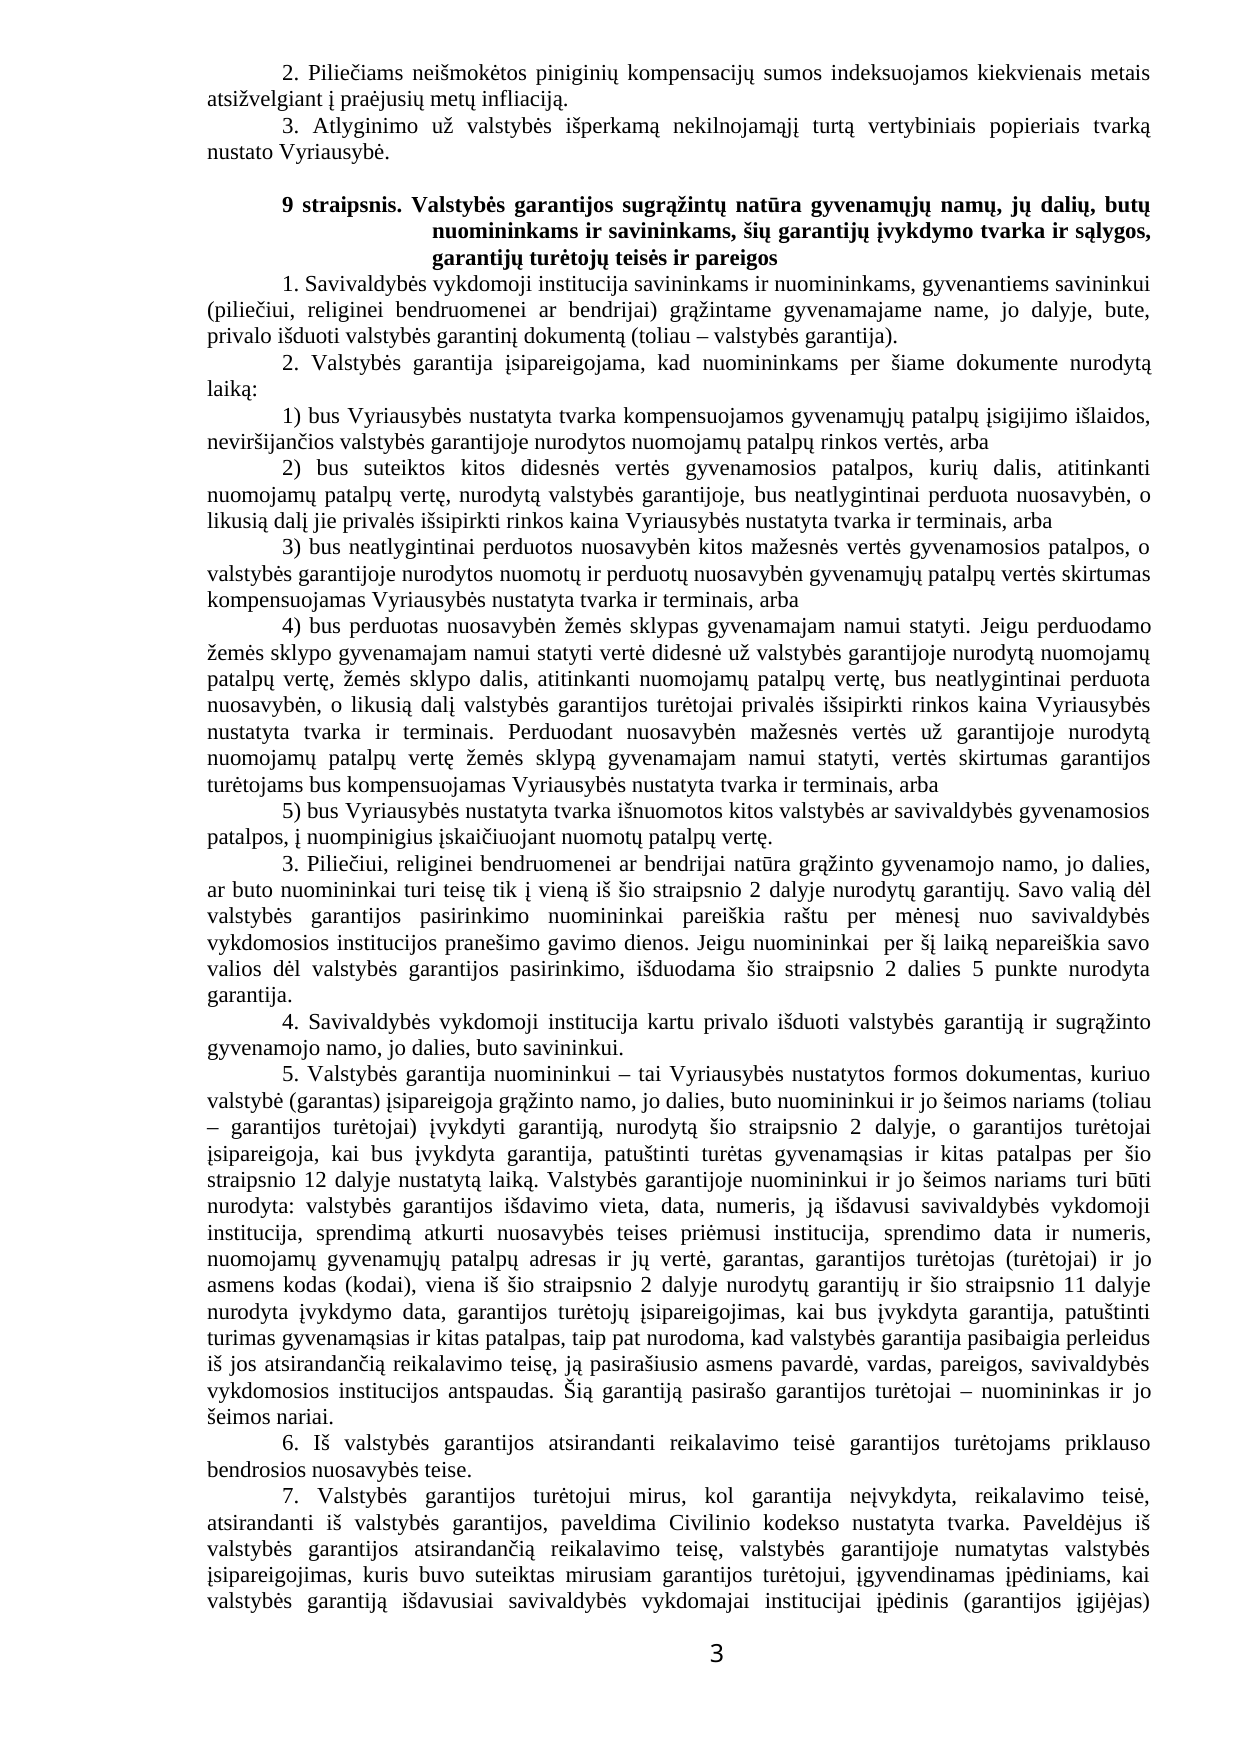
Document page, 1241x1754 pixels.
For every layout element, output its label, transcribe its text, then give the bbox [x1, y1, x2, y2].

text 2) bus suteiktos kitos didesnės vertės gyvenamosios patalpos, kurių dalis, atitinkanti nuomojamų patalpų vertę, nurodytą valstybės garantijoje, bus neatlygintinai perduota nuosavybėn, o likusią dalį jie privalės išsipirkti rinkos kaina Vyriausybės nustatyta tvarka ir terminais, arba [207, 454, 1152, 533]
text 9 straipsnis. Valstybės garantijos sugrąžintų natūra gyvenamųjų namų, jų dalių, butų nuomininkams ir savininkams, šių garantijų įvykdymo tvarka ir sąlygos, garantijų turėtojų teisės ir pareigos [282, 191, 1152, 270]
text 2. Valstybės garantija įsipareigojama, kad nuomininkams per šiame dokumente nurodytą laiką: [207, 349, 1152, 402]
text 3. Piliečiui, religinei bendruomenei ar bendrijai natūra grąžinto gyvenamojo namo, jo dalies, ar buto nuomininkai turi teisę tik į vieną iš šio straipsnio 2 dalyje nurodytų garantijų. Savo valią dėl valstybės garantijos pasirinkimo nuomininkai pareiškia raštu per mėnesį nuo savivaldybės vykdomosios institucijos pranešimo gavimo dienos. Jeigu nuomininkai per šį laiką nepareiškia savo valios dėl valstybės garantijos pasirinkimo, išduodama šio straipsnio 2 dalies 5 punkte nurodyta garantija. [207, 850, 1152, 1008]
text 1) bus Vyriausybės nustatyta tvarka kompensuojamos gyvenamųjų patalpų įsigijimo išlaidos, neviršijančios valstybės garantijoje nurodytos nuomojamų patalpų rinkos vertės, arba [207, 402, 1152, 454]
text 2. Piliečiams neišmokėtos piniginių kompensacijų sumos indeksuojamos kiekvienais metais atsižvelgiant į praėjusių metų infliaciją. [207, 59, 1152, 112]
text 4) bus perduotas nuosavybėn žemės sklypas gyvenamajam namui statyti. Jeigu perduodamo žemės sklypo gyvenamajam namui statyti vertė didesnė už valstybės garantijoje nurodytą nuomojamų patalpų vertę, žemės sklypo dalis, atitinkanti nuomojamų patalpų vertę, bus neatlygintinai perduota nuosavybėn, o likusią dalį valstybės garantijos turėtojai privalės išsipirkti rinkos kaina Vyriausybės nustatyta tvarka ir terminais. Perduodant nuosavybėn mažesnės vertės už garantijoje nurodytą nuomojamų patalpų vertę žemės sklypą gyvenamajam namui statyti, vertės skirtumas garantijos turėtojams bus kompensuojamas Vyriausybės nustatyta tvarka ir terminais, arba [207, 612, 1152, 797]
text 4. Savivaldybės vykdomoji institucija kartu privalo išduoti valstybės garantiją ir sugrąžinto gyvenamojo namo, jo dalies, buto savininkui. [207, 1008, 1152, 1061]
text 6. Iš valstybės garantijos atsirandanti reikalavimo teisė garantijos turėtojams priklauso bendrosios nuosavybės teise. [207, 1429, 1152, 1482]
text 3) bus neatlygintinai perduotos nuosavybėn kitos mažesnės vertės gyvenamosios patalpos, o valstybės garantijoje nurodytos nuomotų ir perduotų nuosavybėn gyvenamųjų patalpų vertės skirtumas kompensuojamas Vyriausybės nustatyta tvarka ir terminais, arba [207, 533, 1152, 612]
text 5) bus Vyriausybės nustatyta tvarka išnuomotos kitos valstybės ar savivaldybės gyvenamosios patalpos, į nuompinigius įskaičiuojant nuomotų patalpų vertę. [207, 797, 1152, 850]
text 5. Valstybės garantija nuomininkui – tai Vyriausybės nustatytos formos dokumentas, kuriuo valstybė (garantas) įsipareigoja grąžinto namo, jo dalies, buto nuomininkui ir jo šeimos nariams (toliau – garantijos turėtojai) įvykdyti garantiją, nurodytą šio straipsnio 2 dalyje, o garantijos turėtojai įsipareigoja, kai bus įvykdyta garantija, patuštinti turėtas gyvenamąsias ir kitas patalpas per šio straipsnio 12 dalyje nustatytą laiką. Valstybės garantijoje nuomininkui ir jo šeimos nariams turi būti nurodyta: valstybės garantijos išdavimo vieta, data, numeris, ją išdavusi savivaldybės vykdomoji institucija, sprendimą atkurti nuosavybės teises priėmusi institucija, sprendimo data ir numeris, nuomojamų gyvenamųjų patalpų adresas ir jų vertė, garantas, garantijos turėtojas (turėtojai) ir jo asmens kodas (kodai), viena iš šio straipsnio 2 dalyje nurodytų garantijų ir šio straipsnio 11 dalyje nurodyta įvykdymo data, garantijos turėtojų įsipareigojimas, kai bus įvykdyta garantija, patuštinti turimas gyvenamąsias ir kitas patalpas, taip pat nurodoma, kad valstybės garantija pasibaigia perleidus iš jos atsirandančią reikalavimo teisę, ją pasirašiusio asmens pavardė, vardas, pareigos, savivaldybės vykdomosios institucijos antspaudas. Šią garantiją pasirašo garantijos turėtojai – nuomininkas ir jo šeimos nariai. [207, 1061, 1152, 1429]
text 3. Atlyginimo už valstybės išperkamą nekilnojamąjį turtą vertybiniais popieriais tvarką nustato Vyriausybė. [207, 112, 1152, 164]
text 7. Valstybės garantijos turėtojui mirus, kol garantija neįvykdyta, reikalavimo teisė, atsirandanti iš valstybės garantijos, paveldima Civilinio kodekso nustatyta tvarka. Paveldėjus iš valstybės garantijos atsirandančią reikalavimo teisę, valstybės garantijoje numatytas valstybės įsipareigojimas, kuris buvo suteiktas mirusiam garantijos turėtojui, įgyvendinamas įpėdiniams, kai valstybės garantiją išdavusiai savivaldybės vykdomajai institucijai įpėdinis (garantijos įgijėjas) [207, 1482, 1152, 1614]
text 1. Savivaldybės vykdomoji institucija savininkams ir nuomininkams, gyvenantiems savininkui (piliečiui, religinei bendruomenei ar bendrijai) grąžintame gyvenamajame name, jo dalyje, bute, privalo išduoti valstybės garantinį dokumentą (toliau – valstybės garantija). [207, 270, 1152, 349]
